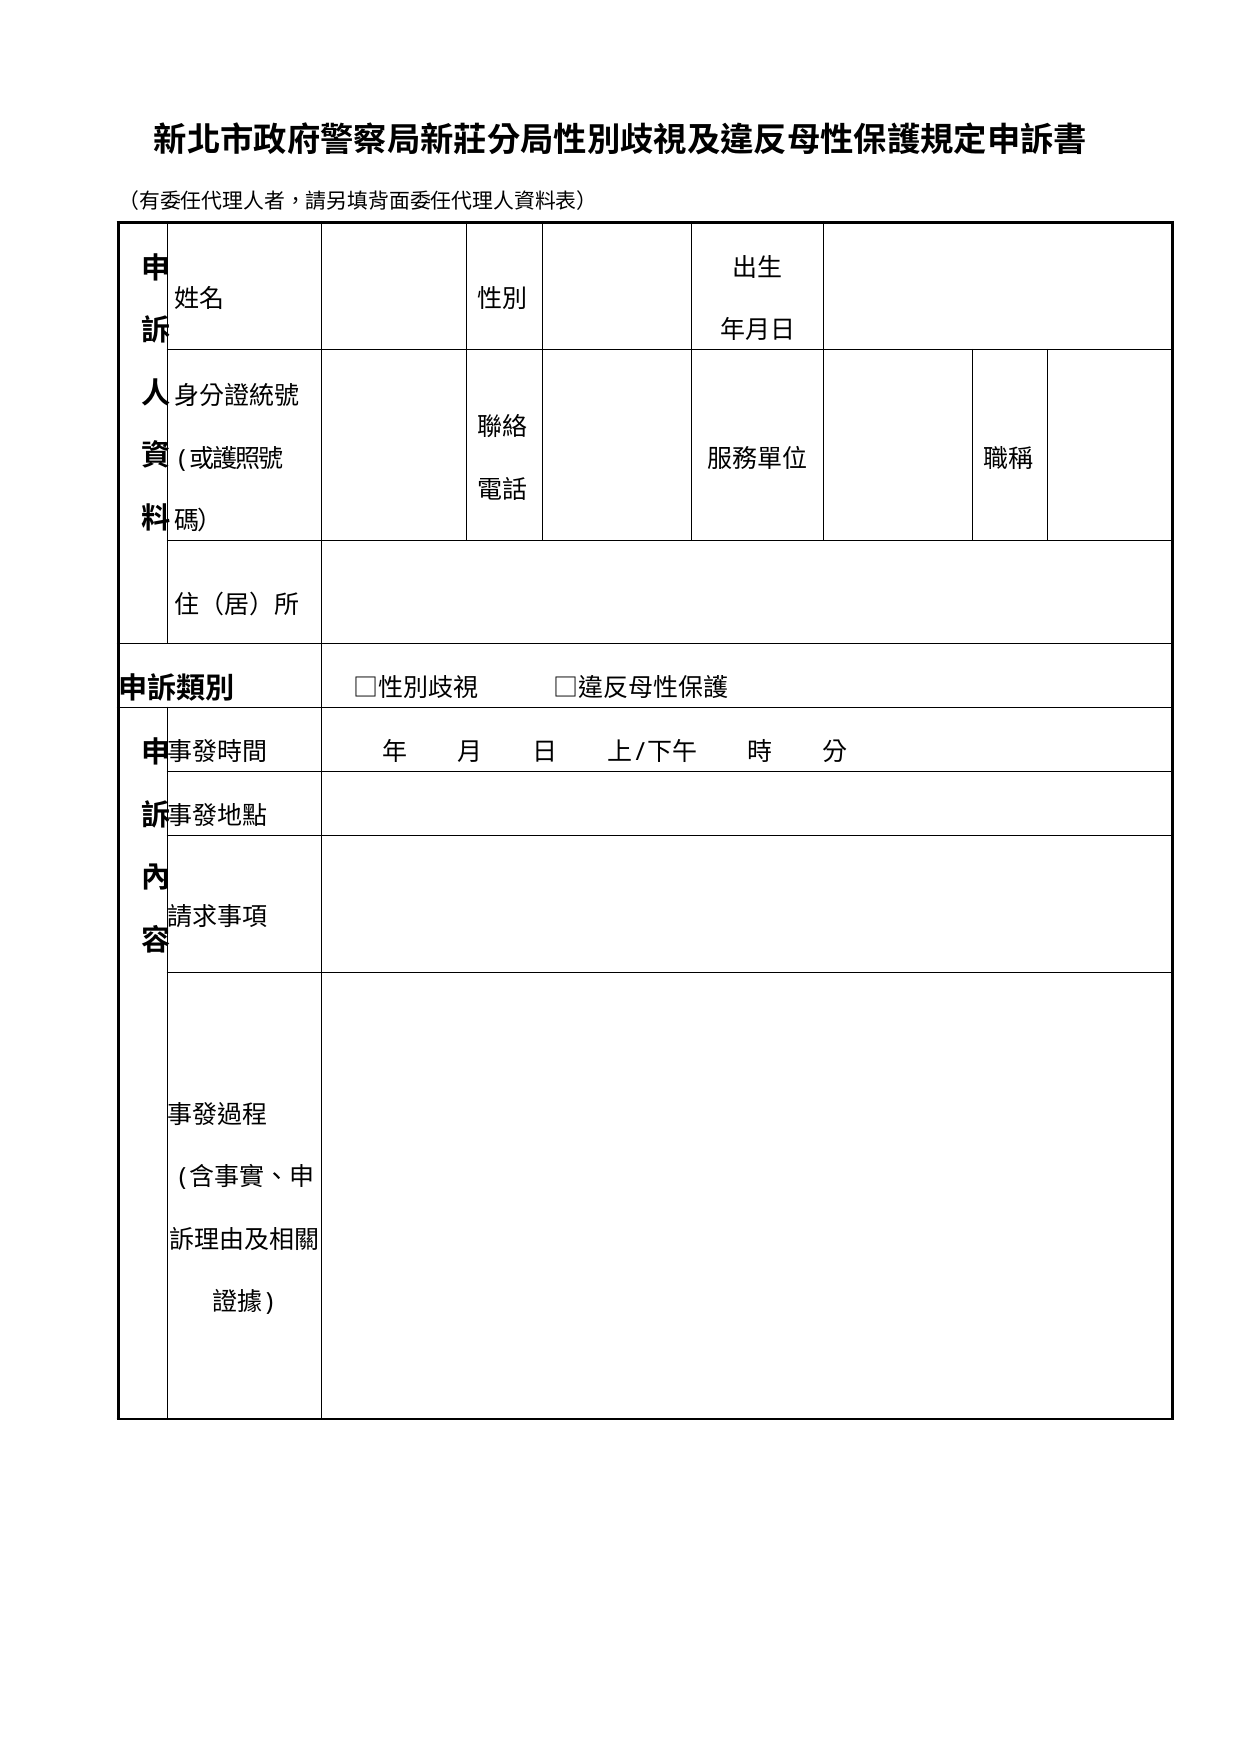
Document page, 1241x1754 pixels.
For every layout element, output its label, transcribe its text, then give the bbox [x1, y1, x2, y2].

table_header [322, 224, 466, 349]
table_cell 事發時間 [168, 708, 321, 771]
table_cell 身分證統號(或護照號碼） [168, 350, 321, 539]
table_cell □性別歧視 □違反母性保護 [322, 644, 1171, 707]
table_cell 職稱 [973, 350, 1047, 539]
table_cell 申訴類別 [120, 644, 321, 707]
table_cell 年 月 日 上/下午 時 分 [322, 708, 1171, 771]
table_header 申訴人資料 [120, 224, 167, 643]
text 新北市政府警察局新莊分局性別歧視及違反母性保護規定申訴書 [118, 96, 1122, 158]
table_cell 服務單位 [692, 350, 823, 539]
table_header 性別 [467, 224, 542, 349]
table_cell 事發地點 [168, 772, 321, 835]
table_cell 住（居）所 [168, 541, 321, 643]
table_cell [322, 772, 1171, 835]
table_header [824, 224, 1171, 349]
table_cell [543, 350, 691, 539]
table_header [543, 224, 691, 349]
table_cell 事發過程 (含事實、申訴理由及相關證據) [168, 973, 321, 1418]
table_cell [322, 836, 1171, 972]
table_cell [322, 541, 1171, 643]
table_cell 申訴內容 [120, 708, 167, 1418]
table_header 姓名 [168, 224, 321, 349]
table_cell [1048, 350, 1171, 539]
table_cell [824, 350, 972, 539]
table_cell [322, 350, 466, 539]
table_cell [322, 973, 1171, 1418]
text （有委任代理人者，請另填背面委任代理人資料表） [118, 158, 1122, 221]
table_cell 聯絡電話 [467, 350, 542, 539]
table_cell 請求事項 [168, 836, 321, 972]
table_header 出生 年月日 [692, 224, 823, 349]
